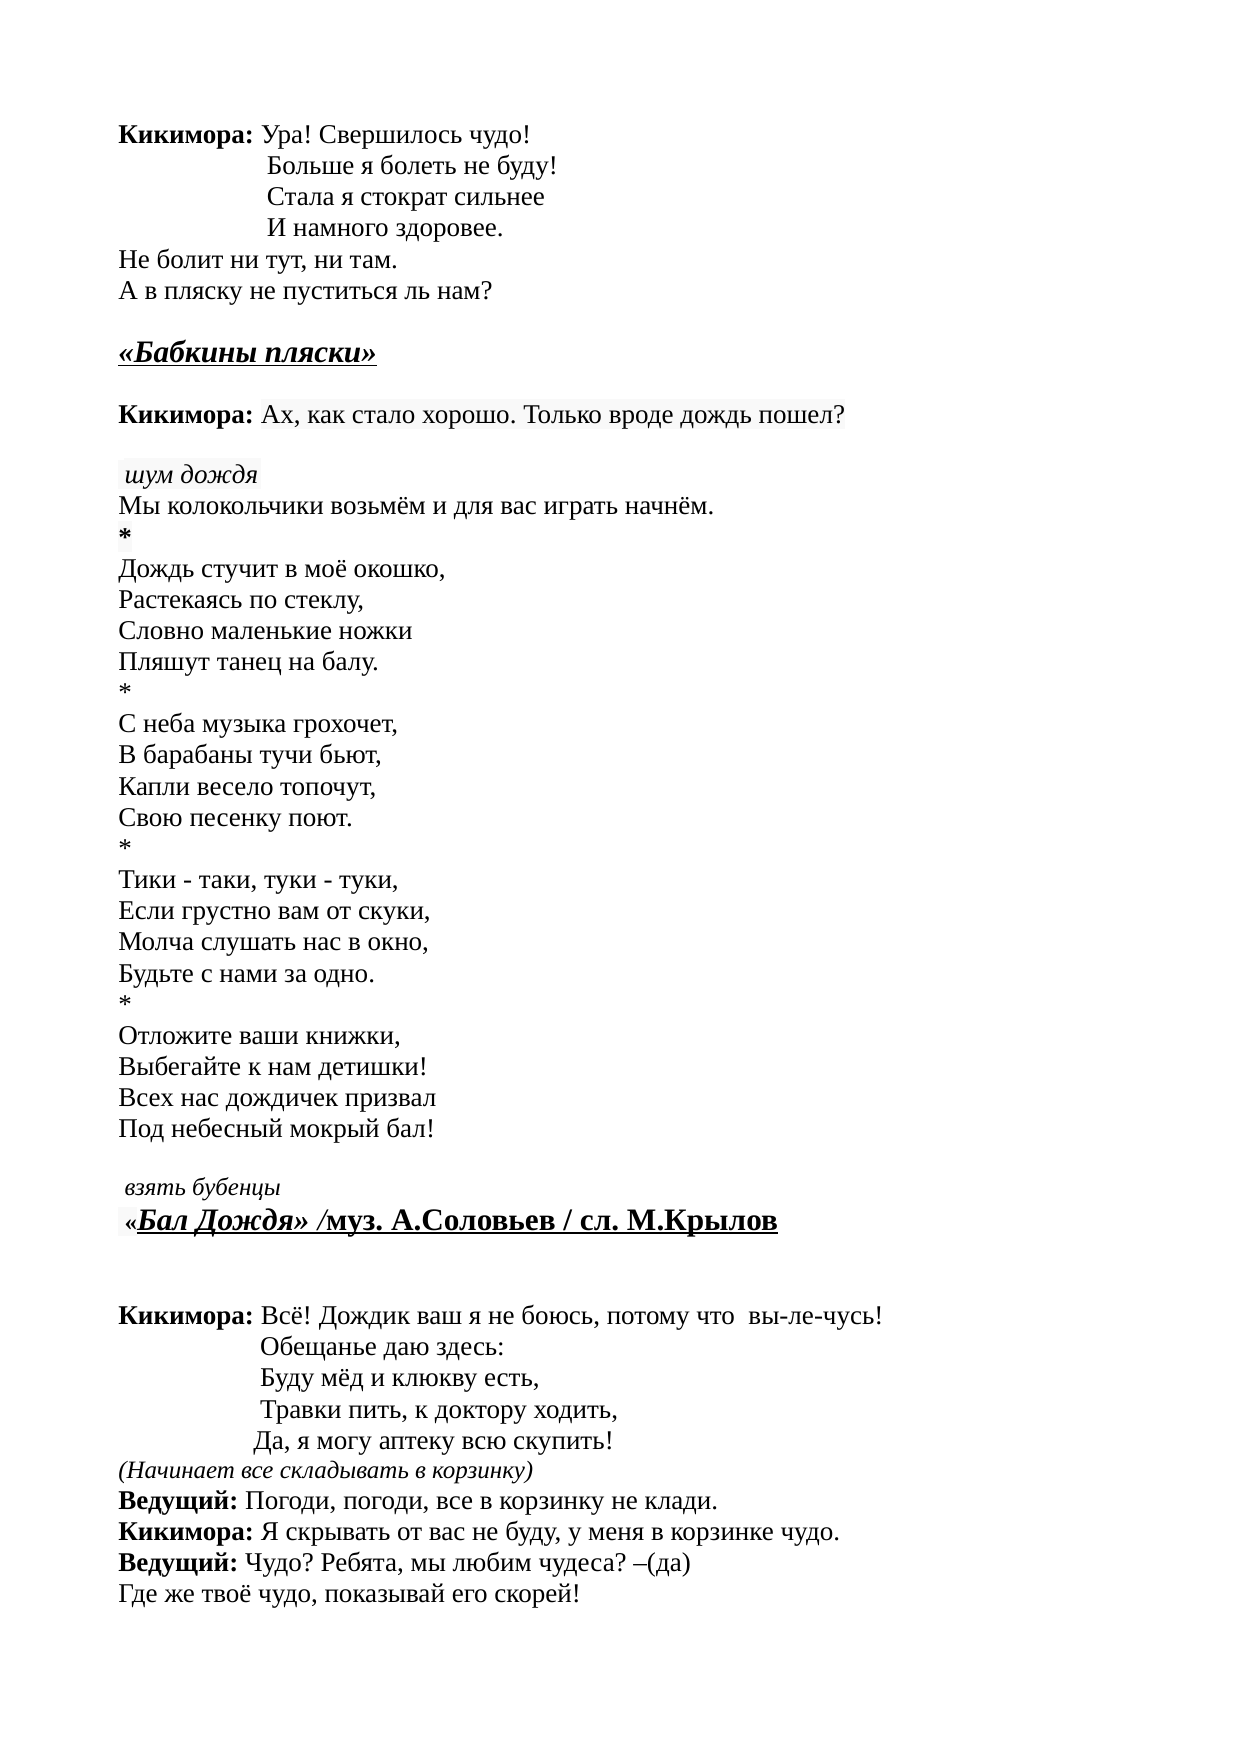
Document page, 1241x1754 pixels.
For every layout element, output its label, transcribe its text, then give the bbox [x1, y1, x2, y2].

text «Бал Дождя» /муз. А.Соловьев / сл. М.Крылов [118, 1201, 1122, 1237]
text Дождь стучит в моё окошко, Растекаясь по стеклу, Словно маленькие ножки Пляшут танец на балу. * С неба музыка грохочет, В барабаны тучи бьют, Капли весело топочут, Свою песенку поют. [118, 552, 1122, 832]
text «Бабкины пляски» [118, 334, 1122, 370]
text взять бубенцы [118, 1172, 1122, 1201]
text А в пляску не пуститься ль нам? [118, 274, 1122, 305]
text Кикимора: Ура! Свершилось чудо! [118, 118, 1122, 149]
text Кикимора: Всё! Дождик ваш я не боюсь, потому что вы-ле-чусь! Обещанье даю здесь: Буду мёд и клюкву есть, Травки пить, к доктору ходить, Да, я могу аптеку всю скупить! [118, 1299, 1122, 1455]
text Тики - таки, туки - туки, Если грустно вам от скуки, Молча слушать нас в окно, Будьте с нами за одно. * Отложите ваши книжки, Выбегайте к нам детишки! Всех нас дождичек призвал Под небесный мокрый бал! [118, 863, 1122, 1143]
text Мы колокольчики возьмём и для вас играть начнём. [118, 489, 1122, 521]
text (Начинает все складывать в корзинку) Ведущий: Погоди, погоди, все в корзинку не клади. [118, 1455, 1122, 1515]
text Не болит ни тут, ни там. [118, 243, 1122, 274]
text * [118, 832, 1122, 863]
text Кикимора: Я скрывать от вас не буду, у меня в корзинке чудо. [118, 1515, 1122, 1546]
text * [118, 521, 1122, 552]
text Ведущий: Чудо? Ребята, мы любим чудеса? –(да) [118, 1546, 1122, 1577]
text Кикимора: Ах, как стало хорошо. Только вроде дождь пошел? [118, 398, 1122, 429]
text шум дождя [118, 458, 1122, 489]
text Где же твоё чудо, показывай его скорей! [118, 1577, 1122, 1608]
text Больше я болеть не буду! Стала я стократ сильнее И намного здоровее. [118, 149, 1122, 243]
